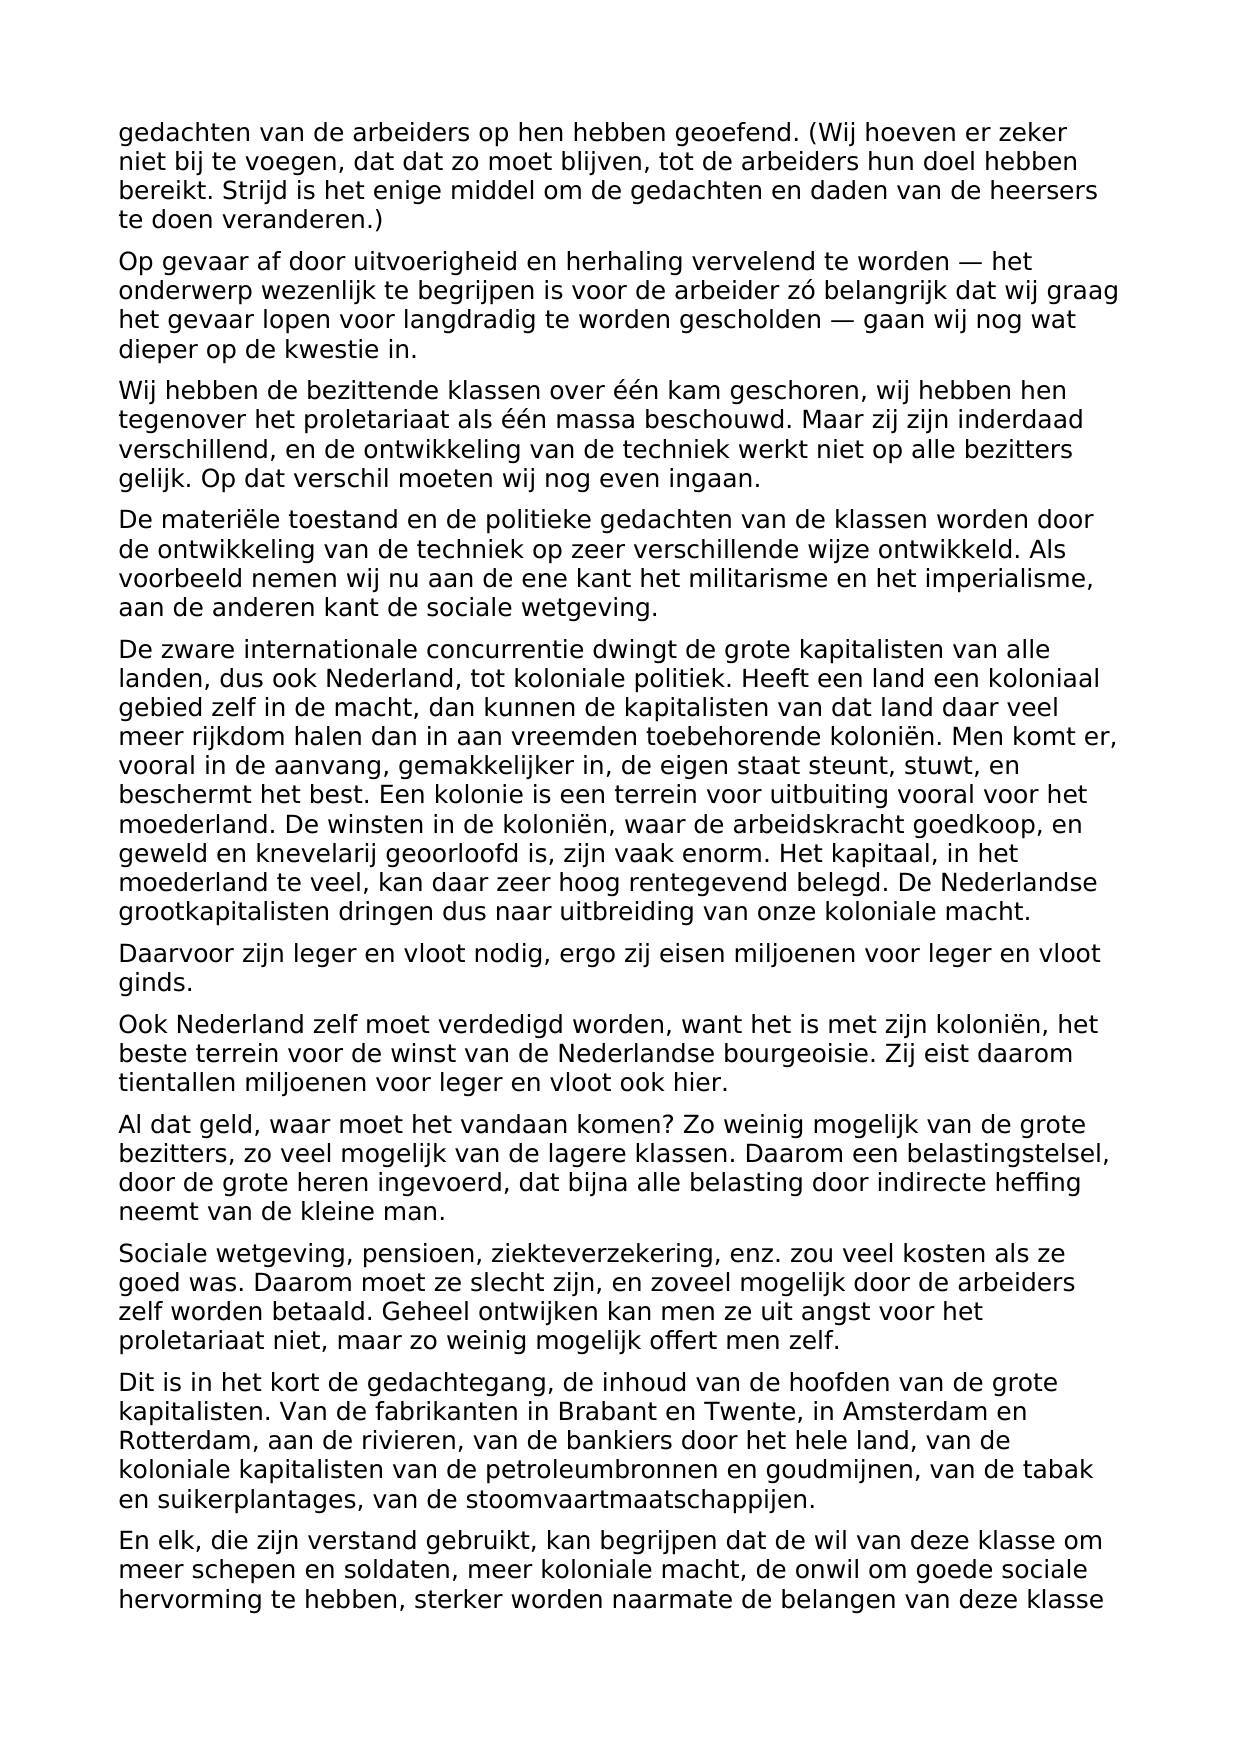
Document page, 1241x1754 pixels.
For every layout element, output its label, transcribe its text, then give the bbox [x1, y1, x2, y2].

text Ook Nederland zelf moet verdedigd worden, want het is met zijn koloniën, het beste terrein voor de winst van de Nederlandse bourgeoisie. Zij eist daarom tientallen miljoenen voor leger en vloot ook hier. [118, 1010, 1122, 1097]
text De zware internationale concurrentie dwingt de grote kapitalisten van alle landen, dus ook Nederland, tot koloniale politiek. Heeft een land een koloniaal gebied zelf in de macht, dan kunnen de kapitalisten van dat land daar veel meer rijkdom halen dan in aan vreemden toebehorende koloniën. Men komt er, vooral in de aanvang, gemakkelijker in, de eigen staat steunt, stuwt, en beschermt het best. Een kolonie is een terrein voor uitbuiting vooral voor het moederland. De winsten in de koloniën, waar de arbeidskracht goedkoop, en geweld en knevelarij geoorloofd is, zijn vaak enorm. Het kapitaal, in het moederland te veel, kan daar zeer hoog rentegevend belegd. De Nederlandse grootkapitalisten dringen dus naar uitbreiding van onze koloniale macht. [118, 635, 1122, 926]
text Wij hebben de bezittende klassen over één kam geschoren, wij hebben hen tegenover het proletariaat als één massa beschouwd. Maar zij zijn inderdaad verschillend, en de ontwikkeling van de techniek werkt niet op alle bezitters gelijk. Op dat verschil moeten wij nog even ingaan. [118, 376, 1122, 493]
text De materiële toestand en de politieke gedachten van de klassen worden door de ontwikkeling van de techniek op zeer verschillende wijze ontwikkeld. Als voorbeeld nemen wij nu aan de ene kant het militarisme en het imperialisme, aan de anderen kant de sociale wetgeving. [118, 506, 1122, 622]
text En elk, die zijn verstand gebruikt, kan begrijpen dat de wil van deze klasse om meer schepen en soldaten, meer koloniale macht, de onwil om goede sociale hervorming te hebben, sterker worden naarmate de belangen van deze klasse [118, 1526, 1122, 1614]
text gedachten van de arbeiders op hen hebben geoefend. (Wij hoeven er zeker niet bij te voegen, dat dat zo moet blijven, tot de arbeiders hun doel hebben bereikt. Strijd is het enige middel om de gedachten en daden van de heersers te doen veranderen.) [118, 118, 1122, 235]
text Daarvoor zijn leger en vloot nodig, ergo zij eisen miljoenen voor leger en vloot ginds. [118, 939, 1122, 997]
text Sociale wetgeving, pensioen, ziekteverzekering, enz. zou veel kosten als ze goed was. Daarom moet ze slecht zijn, en zoveel mogelijk door de arbeiders zelf worden betaald. Geheel ontwijken kan men ze uit angst voor het proletariaat niet, maar zo weinig mogelijk offert men zelf. [118, 1239, 1122, 1356]
text Dit is in het kort de gedachtegang, de inhoud van de hoofden van de grote kapitalisten. Van de fabrikanten in Brabant en Twente, in Amsterdam en Rotterdam, aan de rivieren, van de bankiers door het hele land, van de koloniale kapitalisten van de petroleumbronnen en goudmijnen, van de tabak en suikerplantages, van de stoomvaartmaatschappijen. [118, 1368, 1122, 1514]
text Al dat geld, waar moet het vandaan komen? Zo weinig mogelijk van de grote bezitters, zo veel mogelijk van de lagere klassen. Daarom een belastingstelsel, door de grote heren ingevoerd, dat bijna alle belasting door indirecte heffing neemt van de kleine man. [118, 1110, 1122, 1226]
text Op gevaar af door uitvoerigheid en herhaling vervelend te worden — het onderwerp wezenlijk te begrijpen is voor de arbeider zó belangrijk dat wij graag het gevaar lopen voor langdradig te worden gescholden — gaan wij nog wat dieper op de kwestie in. [118, 247, 1122, 364]
